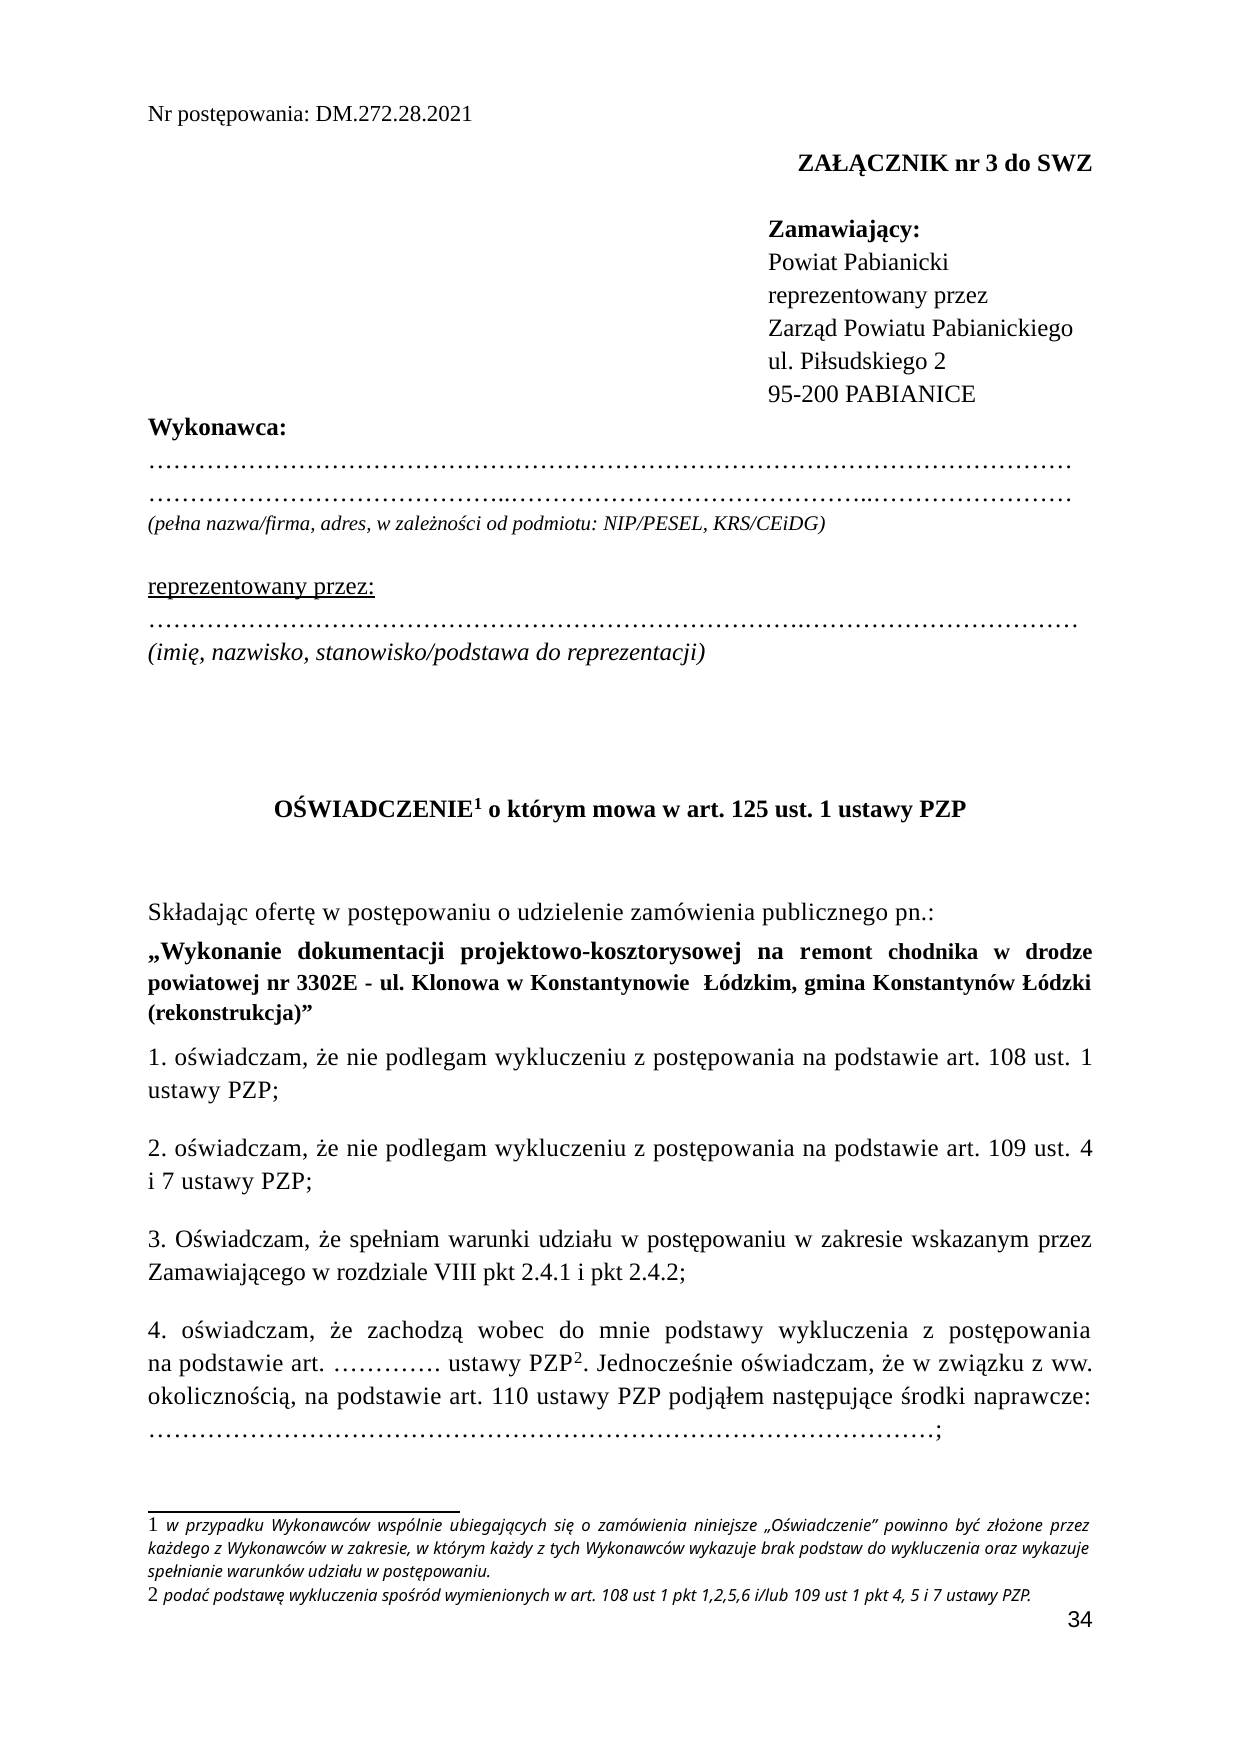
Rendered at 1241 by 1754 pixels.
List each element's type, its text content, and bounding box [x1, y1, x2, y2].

text 2. oświadczam, że nie podlegam wykluczeniu z postępowania na podstawie art. 109 ust. 4 i 7 ustawy PZP; [148, 1133, 1093, 1195]
text (pełna nazwa/firma, adres, w zależności od podmiotu: NIP/PESEL, KRS/CEiDG) [148, 511, 1093, 535]
text Składając ofertę w postępowaniu o udzielenie zamówienia publicznego pn.: [148, 897, 1093, 926]
text w przypadku Wykonawców wspólnie ubiegających się o zamówienia niniejsze „Oświadczenie” powinno być złożone przez każdego z Wykonawców w zakresie, w którym każdy z tych Wykonawców wykazuje brak podstaw do wykluczenia oraz wykazuje spełnianie warunków udziału w postępowaniu. [148, 1512, 1093, 1582]
text ………………………………………………………………………………………………………………………………………..……………………………………..…………………… [148, 445, 1093, 507]
text ZAŁĄCZNIK nr 3 do SWZ [694, 148, 1093, 176]
text (imię, nazwisko, stanowisko/podstawa do reprezentacji) [148, 637, 1093, 666]
text Zarząd Powiatu Pabianickiego [768, 313, 1093, 341]
text ul. Piłsudskiego 2 [768, 346, 1093, 374]
text 95-200 PABIANICE [768, 379, 1093, 407]
text reprezentowany przez [768, 280, 1093, 308]
text 4. oświadczam, że zachodzą wobec do mnie podstawy wykluczenia z postępowania na podstawie art. …………. ustawy PZP. Jednocześnie oświadczam, że w związku z ww. okolicznością, na podstawie art. 110 ustawy PZP podjąłem następujące środki naprawcze: …………………………………………………………………………………; [148, 1315, 1093, 1443]
text reprezentowany przez: [148, 571, 1093, 600]
text podać podstawę wykluczenia spośród wymienionych w art. 108 ust 1 pkt 1,2,5,6 i/lub 109 ust 1 pkt 4, 5 i 7 ustawy PZP. [148, 1582, 1093, 1606]
text OŚWIADCZENIE o którym mowa w art. 125 ust. 1 ustawy PZP [148, 794, 1093, 822]
text 3. Oświadczam, że spełniam warunki udziału w postępowaniu w zakresie wskazanym przez Zamawiającego w rozdziale VIII pkt 2.4.1 i pkt 2.4.2; [148, 1224, 1093, 1286]
text Wykonawca: [148, 412, 1093, 441]
text Zamawiający: [694, 214, 1093, 242]
text 1. oświadczam, że nie podlegam wykluczeniu z postępowania na podstawie art. 108 ust. 1 ustawy PZP; [148, 1042, 1093, 1104]
text Powiat Pabianicki [768, 247, 1093, 275]
text „Wykonanie dokumentacji projektowo-kosztorysowej na remont chodnika w drodze powiatowej nr 3302E - ul. Klonowa w Konstantynowie Łódzkim, gmina Konstantynów Łódzki (rekonstrukcja)” [148, 936, 1093, 1026]
text …………………………………………………………………….…………………………… [148, 604, 1093, 633]
